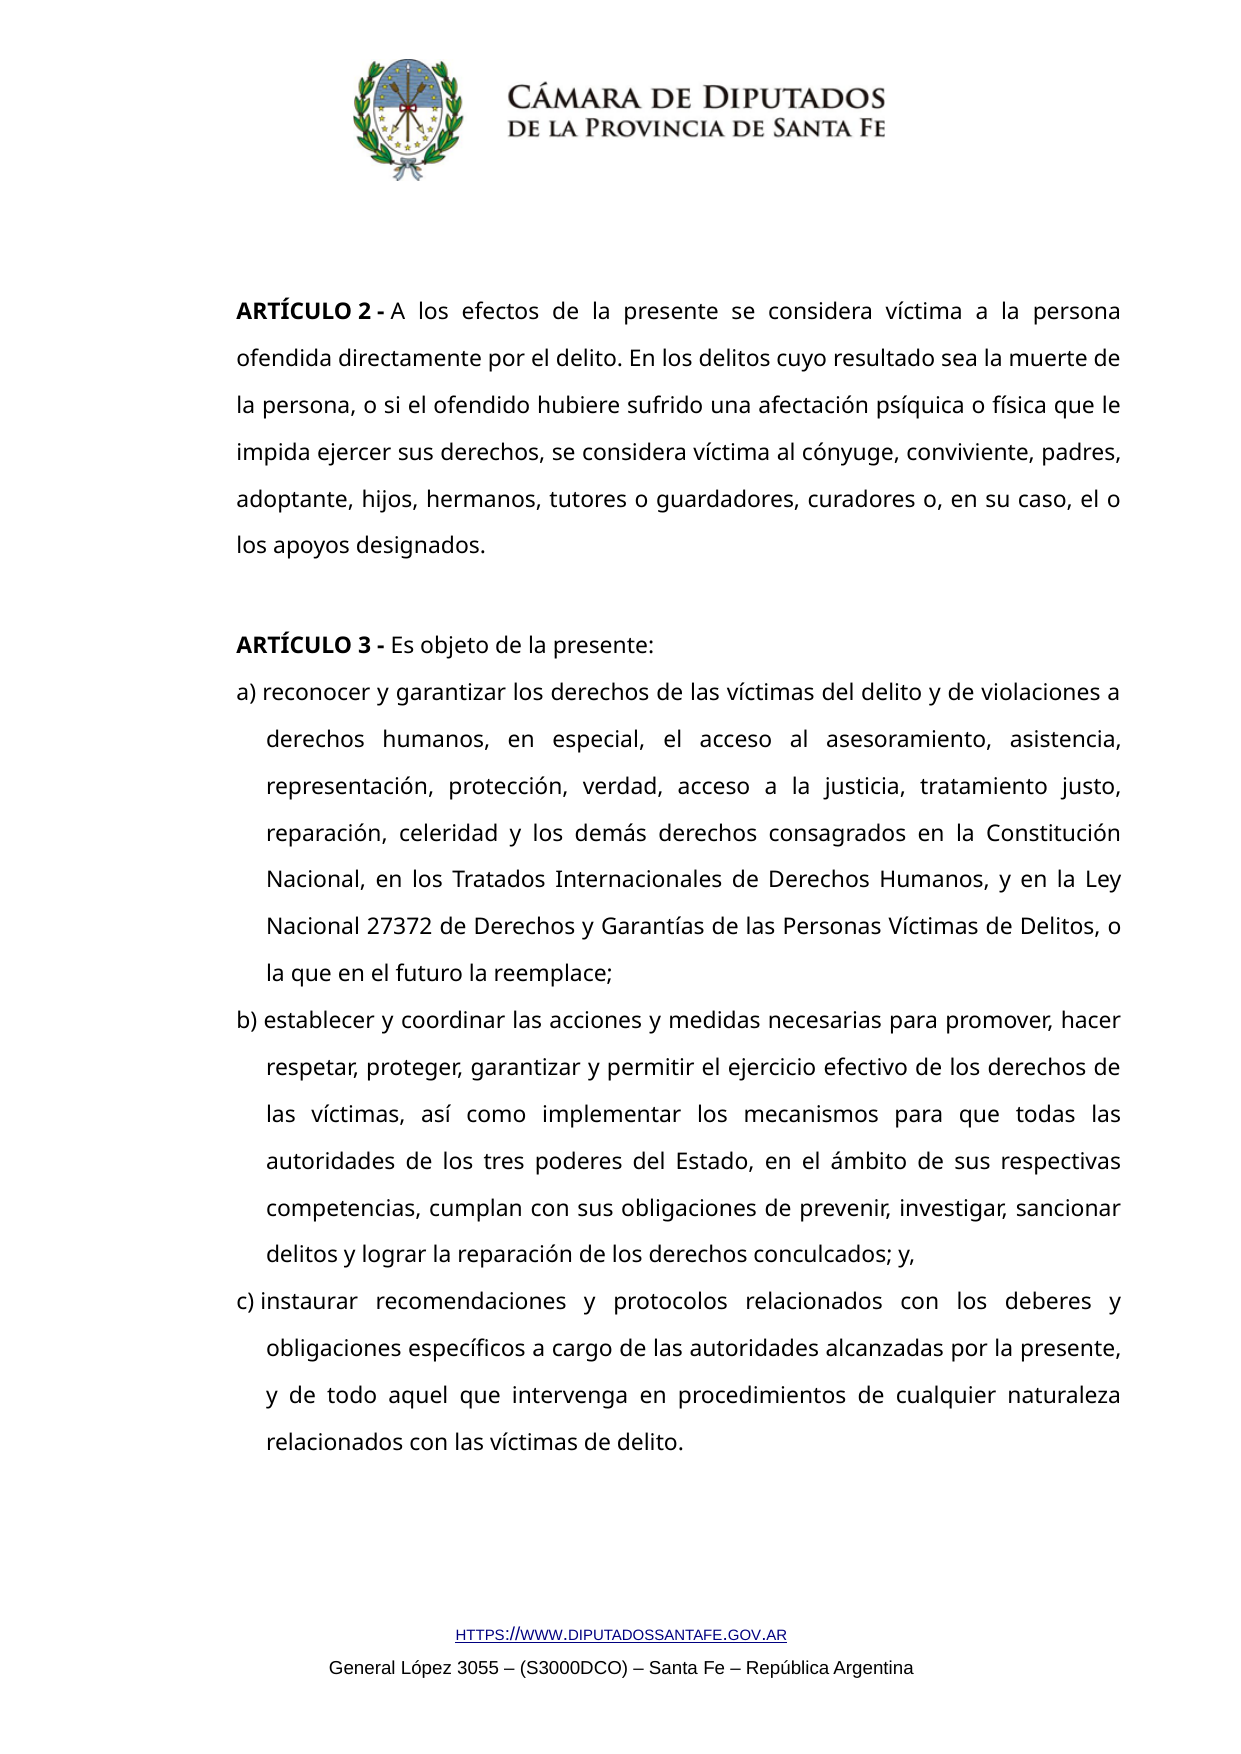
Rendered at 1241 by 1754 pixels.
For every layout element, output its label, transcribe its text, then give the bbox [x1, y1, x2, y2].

list establecer y coordinar las acciones y medidas necesarias para promover, hacer respetar, proteger, garantizar y permitir el ejercicio efectivo de los derechos de las víctimas, así como implementar los mecanismos para que todas las autoridades de los tres poderes del Estado, en el ámbito de sus respectivas competencias, cumplan con sus obligaciones de prevenir, investigar, sancionar delitos y lograr la reparación de los derechos conculcados; y, [236, 1004, 1122, 1270]
list instaurar recomendaciones y protocolos relacionados con los deberes y obligaciones específicos a cargo de las autoridades alcanzadas por la presente, y de todo aquel que intervenga en procedimientos de cualquier naturaleza relacionados con las víctimas de delito. [236, 1285, 1122, 1457]
list reconocer y garantizar los derechos de las víctimas del delito y de violaciones a derechos humanos, en especial, el acceso al asesoramiento, asistencia, representación, protección, verdad, acceso a la justicia, tratamiento justo, reparación, celeridad y los demás derechos consagrados en la Constitución Nacional, en los Tratados Internacionales de Derechos Humanos, y en la Ley Nacional 27372 de Derechos y Garantías de las Personas Víctimas de Delitos, o la que en el futuro la reemplace; [236, 676, 1122, 988]
list Es objeto de la presente: [236, 629, 1122, 660]
list A los efectos de la presente se considera víctima a la persona ofendida directamente por el delito. En los delitos cuyo resultado sea la muerte de la persona, o si el ofendido hubiere sufrido una afectación psíquica o física que le impida ejercer sus derechos, se considera víctima al cónyuge, conviviente, padres, adoptante, hijos, hermanos, tutores o guardadores, curadores o, en su caso, el o los apoyos designados. [236, 295, 1122, 561]
